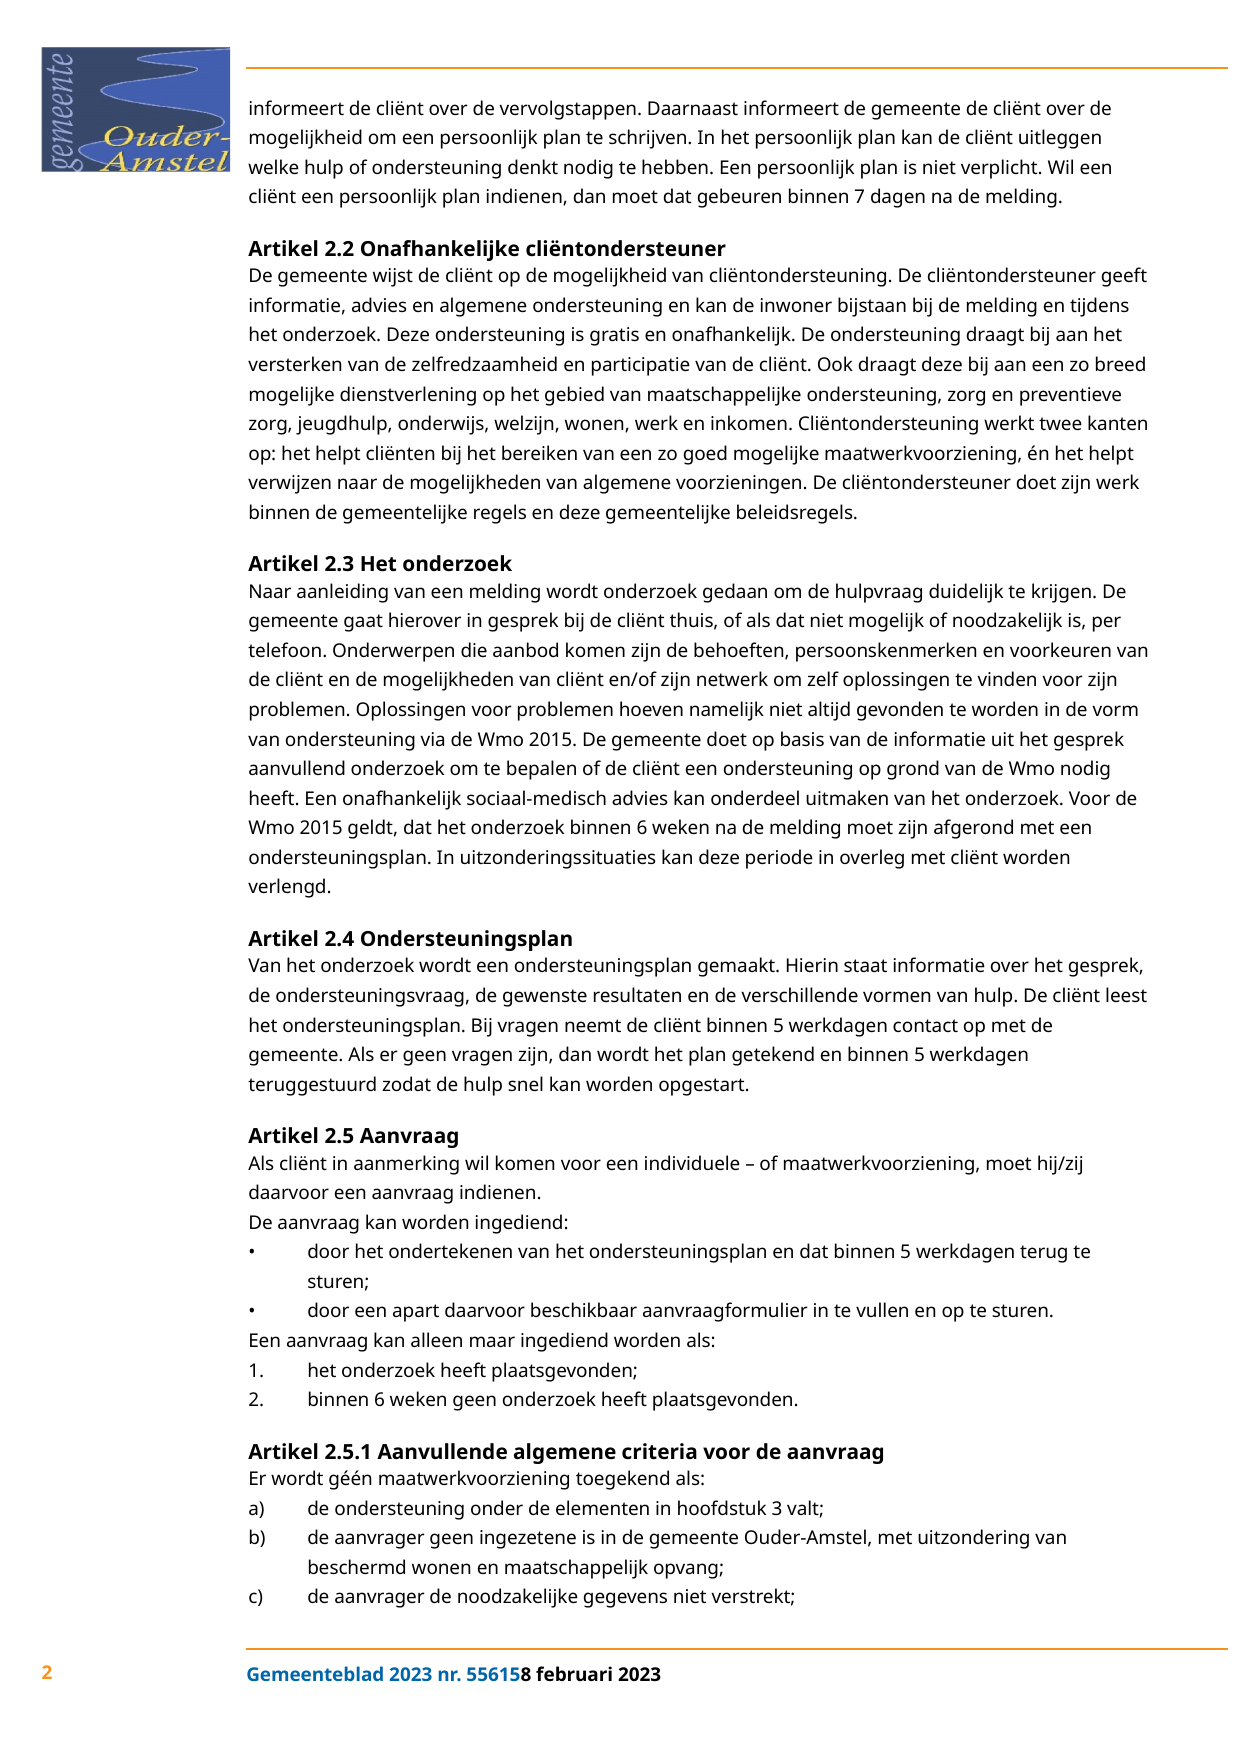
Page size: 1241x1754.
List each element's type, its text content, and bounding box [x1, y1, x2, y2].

text De aanvraag kan worden ingediend: [248, 1209, 1152, 1235]
text Artikel 2.5 Aanvraag [248, 1121, 1152, 1150]
list het onderzoek heeft plaatsgevonden; [248, 1357, 1152, 1383]
text Als cliënt in aanmerking wil komen voor een individuele – of maatwerkvoorziening, moet hij/zij daarvoor een aanvraag indienen. [248, 1150, 1152, 1205]
text Van het onderzoek wordt een ondersteuningsplan gemaakt. Hierin staat informatie over het gesprek, de ondersteuningsvraag, de gewenste resultaten en de verschillende vormen van hulp. De cliënt leest het ondersteuningsplan. Bij vragen neemt de cliënt binnen 5 werkdagen contact op met de gemeente. Als er geen vragen zijn, dan wordt het plan getekend en binnen 5 werkdagen teruggestuurd zodat de hulp snel kan worden opgestart. [248, 953, 1152, 1097]
text informeert de cliënt over de vervolgstappen. Daarnaast informeert de gemeente de cliënt over de mogelijkheid om een persoonlijk plan te schrijven. In het persoonlijk plan kan de cliënt uitleggen welke hulp of ondersteuning denkt nodig te hebben. Een persoonlijk plan is niet verplicht. Wil een cliënt een persoonlijk plan indienen, dan moet dat gebeuren binnen 7 dagen na de melding. [248, 95, 1152, 209]
text Er wordt géén maatwerkvoorziening toegekend als: [248, 1465, 1152, 1491]
text Artikel 2.4 Ondersteuningsplan [248, 924, 1152, 953]
list door het ondertekenen van het ondersteuningsplan en dat binnen 5 werkdagen terug te sturen; [248, 1238, 1152, 1294]
picture [41, 47, 231, 172]
text Naar aanleiding van een melding wordt onderzoek gedaan om de hulpvraag duidelijk te krijgen. De gemeente gaat hierover in gesprek bij de cliënt thuis, of als dat niet mogelijk of noodzakelijk is, per telefoon. Onderwerpen die aanbod komen zijn de behoeften, persoonskenmerken en voorkeuren van de cliënt en de mogelijkheden van cliënt en/of zijn netwerk om zelf oplossingen te vinden voor zijn problemen. Oplossingen voor problemen hoeven namelijk niet altijd gevonden te worden in de vorm van ondersteuning via de Wmo 2015. De gemeente doet op basis van de informatie uit het gesprek aanvullend onderzoek om te bepalen of de cliënt een ondersteuning op grond van de Wmo nodig heeft. Een onafhankelijk sociaal-medisch advies kan onderdeel uitmaken van het onderzoek. Voor de Wmo 2015 geldt, dat het onderzoek binnen 6 weken na de melding moet zijn afgerond met een ondersteuningsplan. In uitzonderingssituaties kan deze periode in overleg met cliënt worden verlengd. [248, 578, 1152, 899]
list de aanvrager geen ingezetene is in de gemeente Ouder-Amstel, met uitzondering van beschermd wonen en maatschappelijk opvang; [248, 1524, 1152, 1580]
text Artikel 2.3 Het onderzoek [248, 549, 1152, 578]
list de aanvrager de noodzakelijke gegevens niet verstrekt; [248, 1584, 1152, 1609]
text Een aanvraag kan alleen maar ingediend worden als: [248, 1327, 1152, 1353]
list binnen 6 weken geen onderzoek heeft plaatsgevonden. [248, 1386, 1152, 1412]
text De gemeente wijst de cliënt op de mogelijkheid van cliëntondersteuning. De cliëntondersteuner geeft informatie, advies en algemene ondersteuning en kan de inwoner bijstaan bij de melding en tijdens het onderzoek. Deze ondersteuning is gratis en onafhankelijk. De ondersteuning draagt bij aan het versterken van de zelfredzaamheid en participatie van de cliënt. Ook draagt deze bij aan een zo breed mogelijke dienstverlening op het gebied van maatschappelijke ondersteuning, zorg en preventieve zorg, jeugdhulp, onderwijs, welzijn, wonen, werk en inkomen. Cliëntondersteuning werkt twee kanten op: het helpt cliënten bij het bereiken van een zo goed mogelijke maatwerkvoorziening, én het helpt verwijzen naar de mogelijkheden van algemene voorzieningen. De cliëntondersteuner doet zijn werk binnen de gemeentelijke regels en deze gemeentelijke beleidsregels. [248, 262, 1152, 525]
text Artikel 2.5.1 Aanvullende algemene criteria voor de aanvraag [248, 1437, 1152, 1465]
list de ondersteuning onder de elementen in hoofdstuk 3 valt; [248, 1495, 1152, 1521]
text Artikel 2.2 Onafhankelijke cliëntondersteuner [248, 234, 1152, 262]
list door een apart daarvoor beschikbaar aanvraagformulier in te vullen en op te sturen. [248, 1298, 1152, 1323]
